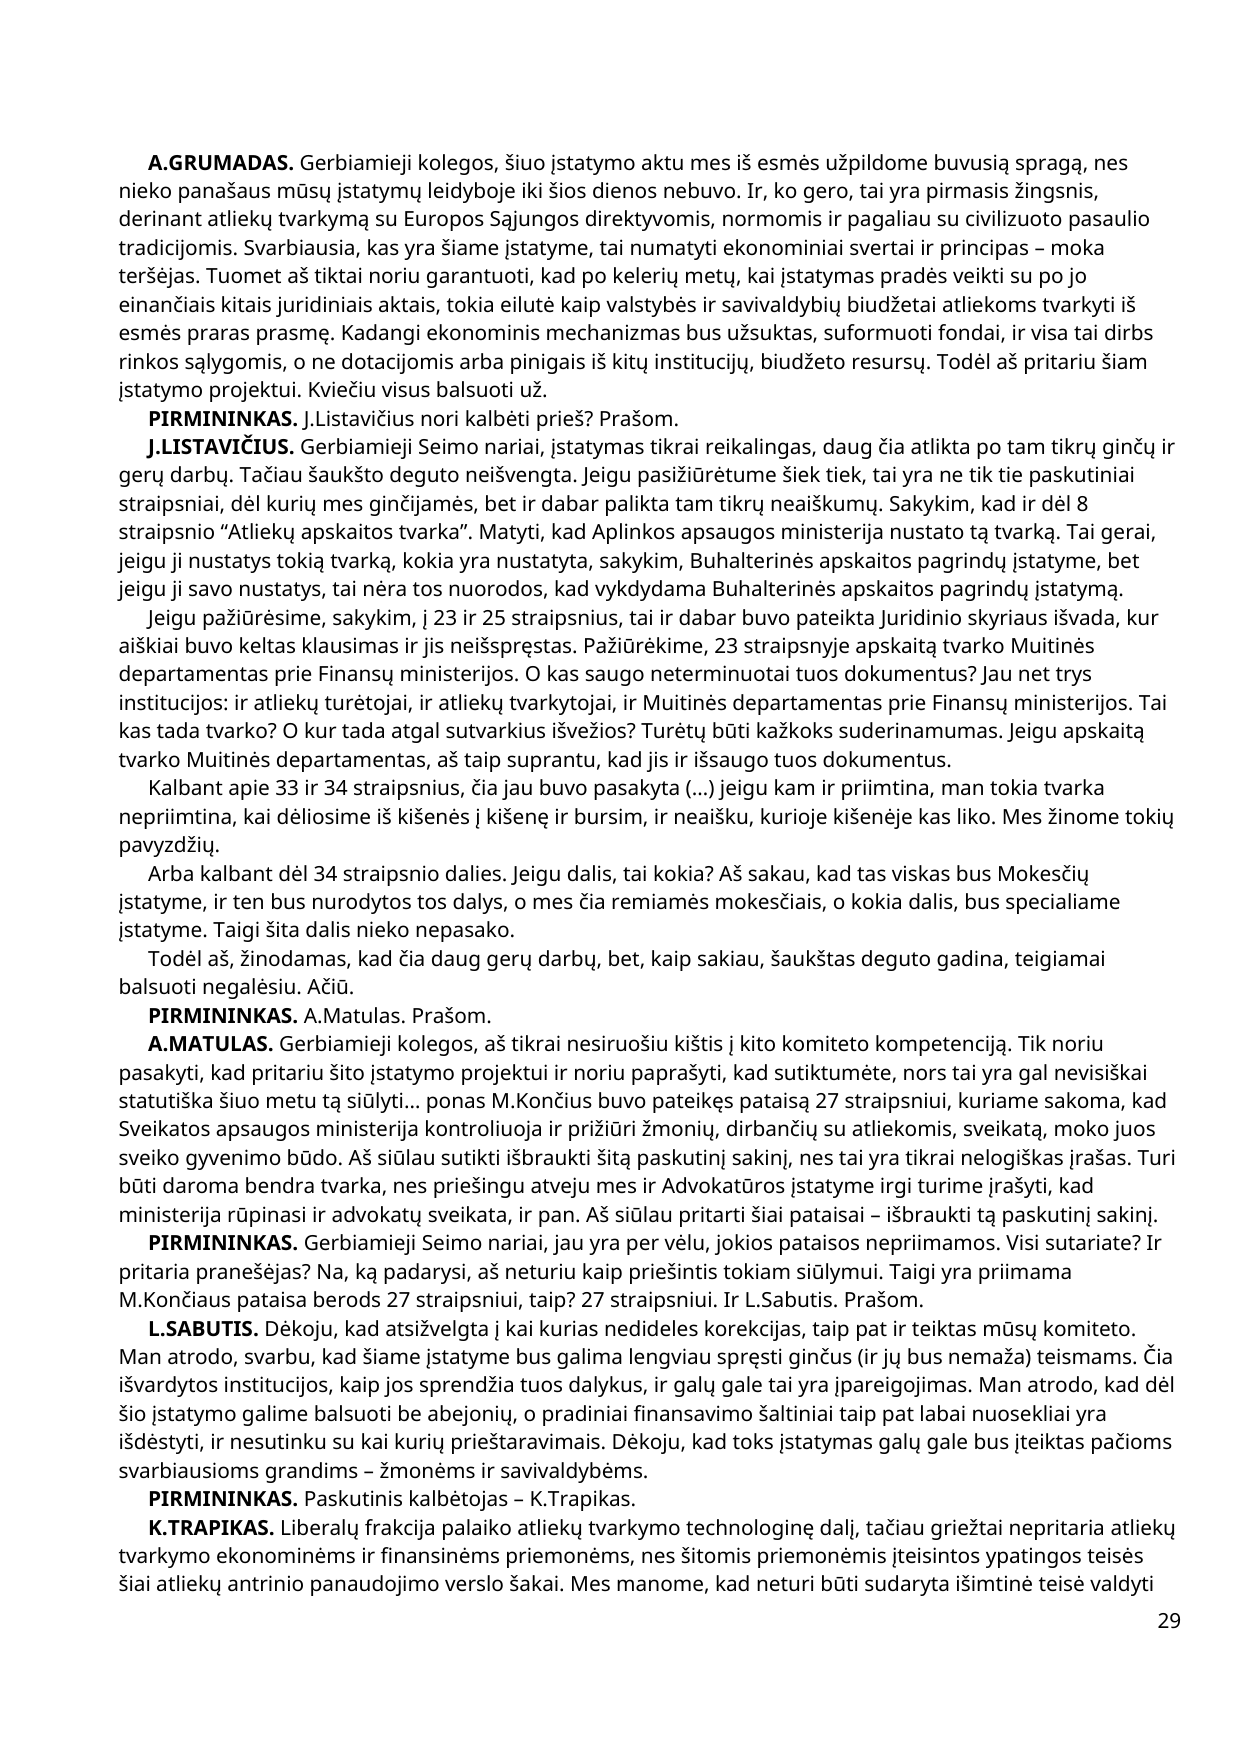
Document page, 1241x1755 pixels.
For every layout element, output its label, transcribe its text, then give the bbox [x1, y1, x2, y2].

text Todėl aš, žinodamas, kad čia daug gerų darbų, bet, kaip sakiau, šaukštas deguto gadina, teigiamai balsuoti negalėsiu. Ačiū. [118, 944, 1181, 1001]
text A.GRUMADAS. Gerbiamieji kolegos, šiuo įstatymo aktu mes iš esmės užpildome buvusią spragą, nes nieko panašaus mūsų įstatymų leidyboje iki šios dienos nebuvo. Ir, ko gero, tai yra pirmasis žingsnis, derinant atliekų tvarkymą su Europos Sąjungos direktyvomis, normomis ir pagaliau su civilizuoto pasaulio tradicijomis. Svarbiausia, kas yra šiame įstatyme, tai numatyti ekonominiai svertai ir principas – moka teršėjas. Tuomet aš tiktai noriu garantuoti, kad po kelerių metų, kai įstatymas pradės veikti su po jo einančiais kitais juridiniais aktais, tokia eilutė kaip valstybės ir savivaldybių biudžetai atliekoms tvarkyti iš esmės praras prasmę. Kadangi ekonominis mechanizmas bus užsuktas, suformuoti fondai, ir visa tai dirbs rinkos sąlygomis, o ne dotacijomis arba pinigais iš kitų institucijų, biudžeto resursų. Todėl aš pritariu šiam įstatymo projektui. Kviečiu visus balsuoti už. [118, 148, 1181, 404]
text PIRMININKAS. Gerbiamieji Seimo nariai, jau yra per vėlu, jokios pataisos nepriimamos. Visi sutariate? Ir pritaria pranešėjas? Na, ką padarysi, aš neturiu kaip priešintis tokiam siūlymui. Taigi yra priimama M.Končiaus pataisa berods 27 straipsniui, taip? 27 straipsniui. Ir L.Sabutis. Prašom. [118, 1228, 1181, 1314]
text Kalbant apie 33 ir 34 straipsnius, čia jau buvo pasakyta (…) jeigu kam ir priimtina, man tokia tvarka nepriimtina, kai dėliosime iš kišenės į kišenę ir bursim, ir neaišku, kurioje kišenėje kas liko. Mes žinome tokių pavyzdžių. [118, 773, 1181, 859]
text Jeigu pažiūrėsime, sakykim, į 23 ir 25 straipsnius, tai ir dabar buvo pateikta Juridinio skyriaus išvada, kur aiškiai buvo keltas klausimas ir jis neišspręstas. Pažiūrėkime, 23 straipsnyje apskaitą tvarko Muitinės departamentas prie Finansų ministerijos. O kas saugo neterminuotai tuos dokumentus? Jau net trys institucijos: ir atliekų turėtojai, ir atliekų tvarkytojai, ir Muitinės departamentas prie Finansų ministerijos. Tai kas tada tvarko? O kur tada atgal sutvarkius išvežios? Turėtų būti kažkoks suderinamumas. Jeigu apskaitą tvarko Muitinės departamentas, aš taip suprantu, kad jis ir išsaugo tuos dokumentus. [118, 603, 1181, 773]
text K.TRAPIKAS. Liberalų frakcija palaiko atliekų tvarkymo technologinę dalį, tačiau griežtai nepritaria atliekų tvarkymo ekonominėms ir finansinėms priemonėms, nes šitomis priemonėmis įteisintos ypatingos teisės šiai atliekų antrinio panaudojimo verslo šakai. Mes manome, kad neturi būti sudaryta išimtinė teisė valdyti [118, 1513, 1181, 1598]
text PIRMININKAS. J.Listavičius nori kalbėti prieš? Prašom. [118, 404, 1181, 432]
text Arba kalbant dėl 34 straipsnio dalies. Jeigu dalis, tai kokia? Aš sakau, kad tas viskas bus Mokesčių įstatyme, ir ten bus nurodytos tos dalys, o mes čia remiamės mokesčiais, o kokia dalis, bus specialiame įstatyme. Taigi šita dalis nieko nepasako. [118, 859, 1181, 944]
text PIRMININKAS. A.Matulas. Prašom. [118, 1001, 1181, 1029]
text PIRMININKAS. Paskutinis kalbėtojas – K.Trapikas. [118, 1484, 1181, 1513]
text J.LISTAVIČIUS. Gerbiamieji Seimo nariai, įstatymas tikrai reikalingas, daug čia atlikta po tam tikrų ginčų ir gerų darbų. Tačiau šaukšto deguto neišvengta. Jeigu pasižiūrėtume šiek tiek, tai yra ne tik tie paskutiniai straipsniai, dėl kurių mes ginčijamės, bet ir dabar palikta tam tikrų neaiškumų. Sakykim, kad ir dėl 8 straipsnio “Atliekų apskaitos tvarka”. Matyti, kad Aplinkos apsaugos ministerija nustato tą tvarką. Tai gerai, jeigu ji nustatys tokią tvarką, kokia yra nustatyta, sakykim, Buhalterinės apskaitos pagrindų įstatyme, bet jeigu ji savo nustatys, tai nėra tos nuorodos, kad vykdydama Buhalterinės apskaitos pagrindų įstatymą. [118, 432, 1181, 603]
text A.MATULAS. Gerbiamieji kolegos, aš tikrai nesiruošiu kištis į kito komiteto kompetenciją. Tik noriu pasakyti, kad pritariu šito įstatymo projektui ir noriu paprašyti, kad sutiktumėte, nors tai yra gal nevisiškai statutiška šiuo metu tą siūlyti… ponas M.Končius buvo pateikęs pataisą 27 straipsniui, kuriame sakoma, kad Sveikatos apsaugos ministerija kontroliuoja ir prižiūri žmonių, dirbančių su atliekomis, sveikatą, moko juos sveiko gyvenimo būdo. Aš siūlau sutikti išbraukti šitą paskutinį sakinį, nes tai yra tikrai nelogiškas įrašas. Turi būti daroma bendra tvarka, nes priešingu atveju mes ir Advokatūros įstatyme irgi turime įrašyti, kad ministerija rūpinasi ir advokatų sveikata, ir pan. Aš siūlau pritarti šiai pataisai – išbraukti tą paskutinį sakinį. [118, 1029, 1181, 1228]
text L.SABUTIS. Dėkoju, kad atsižvelgta į kai kurias nedideles korekcijas, taip pat ir teiktas mūsų komiteto. Man atrodo, svarbu, kad šiame įstatyme bus galima lengviau spręsti ginčus (ir jų bus nemaža) teismams. Čia išvardytos institucijos, kaip jos sprendžia tuos dalykus, ir galų gale tai yra įpareigojimas. Man atrodo, kad dėl šio įstatymo galime balsuoti be abejonių, o pradiniai finansavimo šaltiniai taip pat labai nuosekliai yra išdėstyti, ir nesutinku su kai kurių prieštaravimais. Dėkoju, kad toks įstatymas galų gale bus įteiktas pačioms svarbiausioms grandims – žmonėms ir savivaldybėms. [118, 1314, 1181, 1484]
